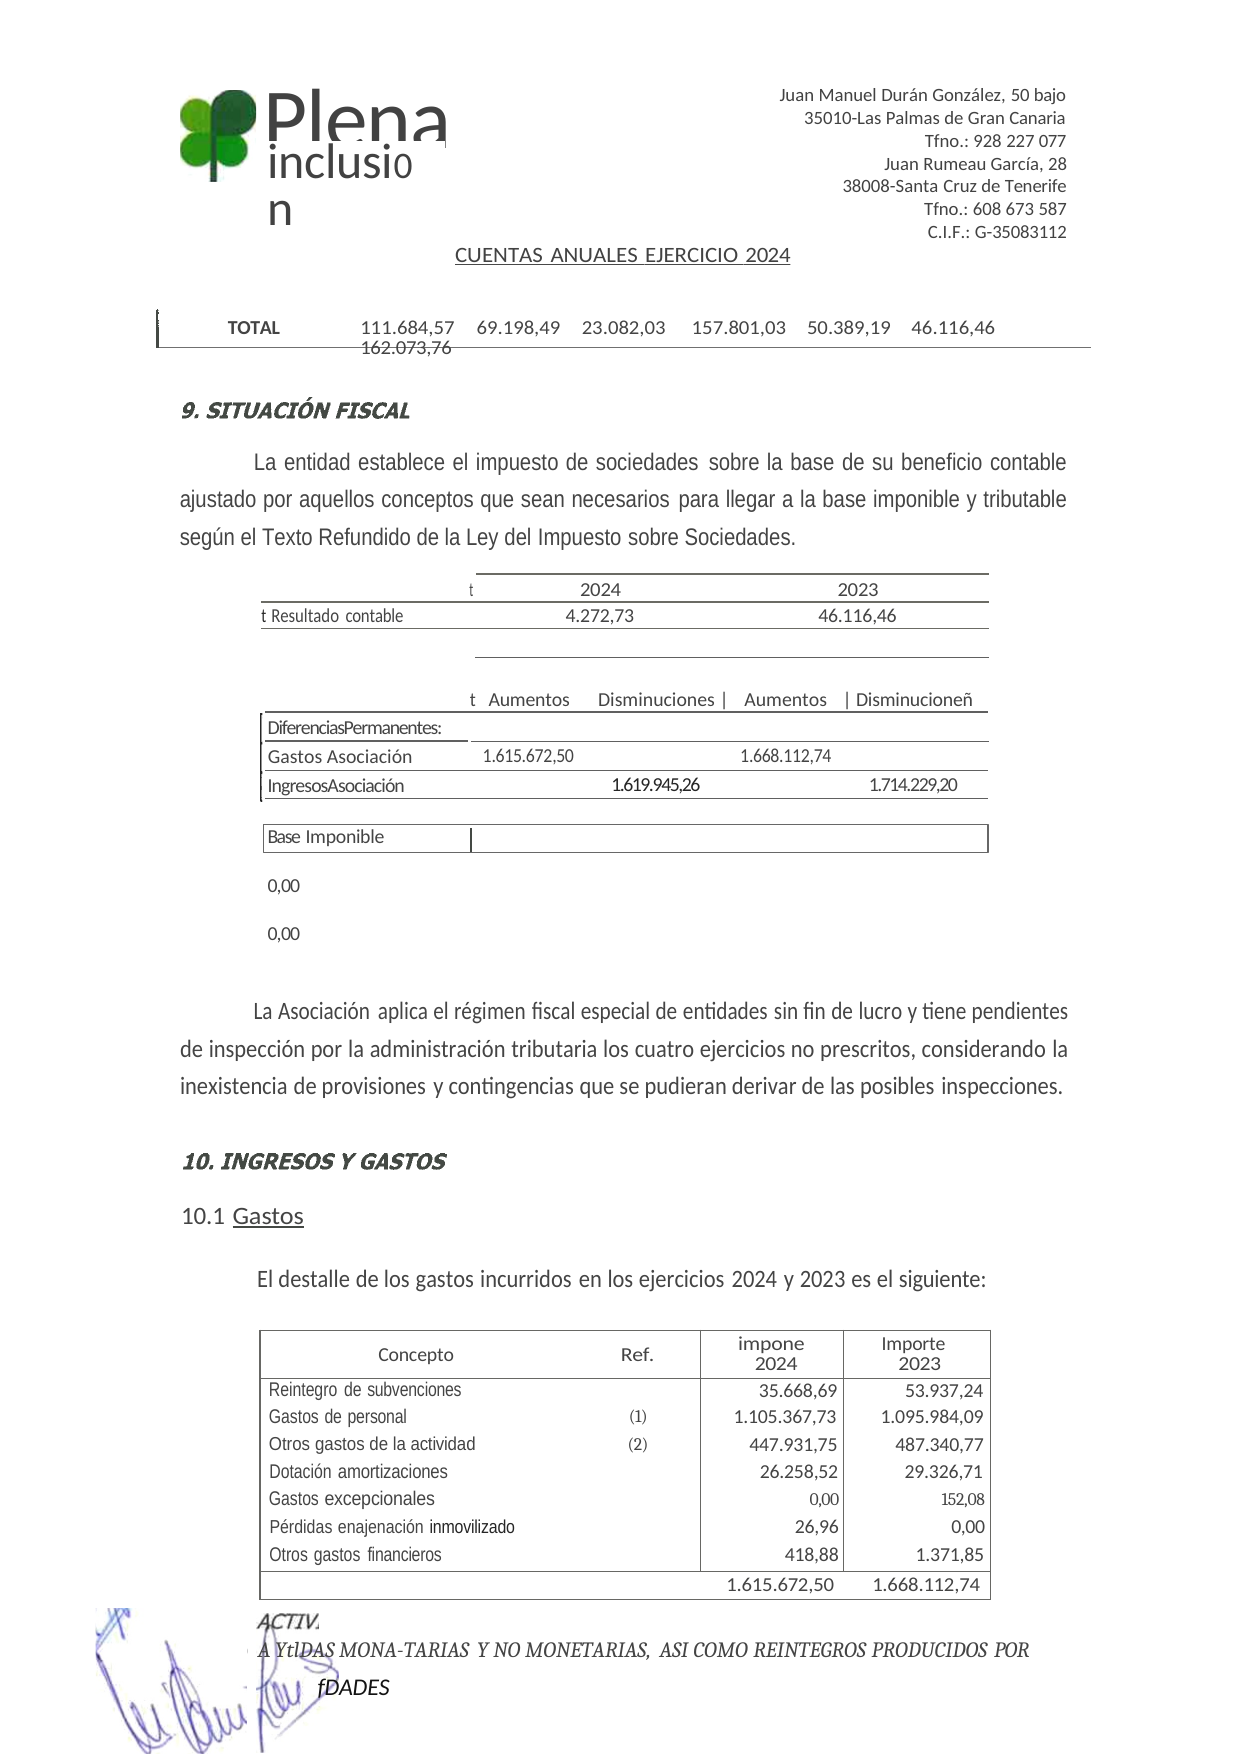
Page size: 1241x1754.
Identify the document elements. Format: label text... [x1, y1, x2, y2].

table_header Concepto [261, 1331, 569, 1377]
table_cell 46.116,46 [726, 603, 989, 627]
table_cell Otros gastos financieros [261, 1541, 569, 1571]
table_cell 1.105.367,73 [701, 1403, 843, 1431]
table_header 2024 [476, 575, 726, 601]
table_cell 1.371,85 [844, 1541, 990, 1571]
text t Aumentos Disminuciones | Aumentos | Disminucioneñ [469, 687, 1196, 711]
table_cell 152,08 [844, 1486, 990, 1513]
table_cell Pérdidas enajenación inmovilizado [261, 1513, 569, 1541]
table_cell 35.668,69 [701, 1379, 843, 1403]
table_header impone 2024 [701, 1331, 843, 1377]
table_cell 26,96 [701, 1513, 843, 1541]
table_cell 29.326,71 [844, 1458, 990, 1486]
table_cell Otros gastos de la actividad [261, 1431, 569, 1458]
table_header Importe 2023 [844, 1331, 990, 1377]
table_cell 1.095.984,09 [844, 1403, 990, 1431]
table_cell t Resultado contable [261, 603, 439, 627]
table_cell 4.272,73 [476, 603, 726, 627]
table_cell 418,88 [701, 1541, 843, 1571]
table_cell 487.340,77 [844, 1431, 990, 1458]
table_cell [569, 1486, 700, 1513]
table_cell Dotación amortizaciones [261, 1458, 569, 1486]
list Gastos [181, 1200, 1196, 1231]
table_cell Gastos de personal [261, 1403, 569, 1431]
text fDADES [339, 1672, 1196, 1701]
text La entidad establece el impuesto de sociedades sobre la base de su beneficio contable ajustado por aquellos conceptos que sean necesarios para llegar a la base imponible y tributable según el Texto Refundido de la Ley del Impuesto sobre Sociedades. [179, 448, 1068, 550]
table_cell Reintegro de subvenciones [261, 1379, 569, 1403]
table_cell 447.931,75 [701, 1431, 843, 1458]
table_cell (2) [569, 1431, 700, 1458]
table_cell [569, 1541, 700, 1571]
table_cell Gastos excepcionales [261, 1486, 569, 1513]
table_cell 1.615.672,50 1.668.112,74 [261, 1572, 990, 1599]
text El destalle de los gastos incurridos en los ejercicios 2024 y 2023 es el siguiente: [170, 1263, 1073, 1294]
table_header t [439, 573, 476, 601]
table_cell (1) [569, 1403, 700, 1431]
table_cell [569, 1379, 700, 1403]
table_header Ref. [569, 1331, 700, 1377]
table_cell [569, 1458, 700, 1486]
table_cell 0,00 [701, 1486, 843, 1513]
table_cell 53.937,24 [844, 1379, 990, 1403]
table_cell 0,00 [844, 1513, 990, 1541]
table_cell 26.258,52 [701, 1458, 843, 1486]
table_cell [569, 1513, 700, 1541]
table_cell [439, 603, 476, 627]
list A YtlDAS MONA-TARIAS Y NO MONETARIAS, ASI COMO REINTEGROS PRODUCIDOS POR [319, 1636, 1196, 1662]
table_header [261, 573, 439, 601]
text La Asociación aplica el régimen fiscal especial de entidades sin fin de lucro y tiene pendientes de inspección por la administración tributaria los cuatro ejercicios no prescritos, considerando la inexistencia de provisiones y contingencias que se pudieran derivar de las posibles inspecciones. [180, 995, 1069, 1101]
table_header 2023 [726, 575, 989, 601]
